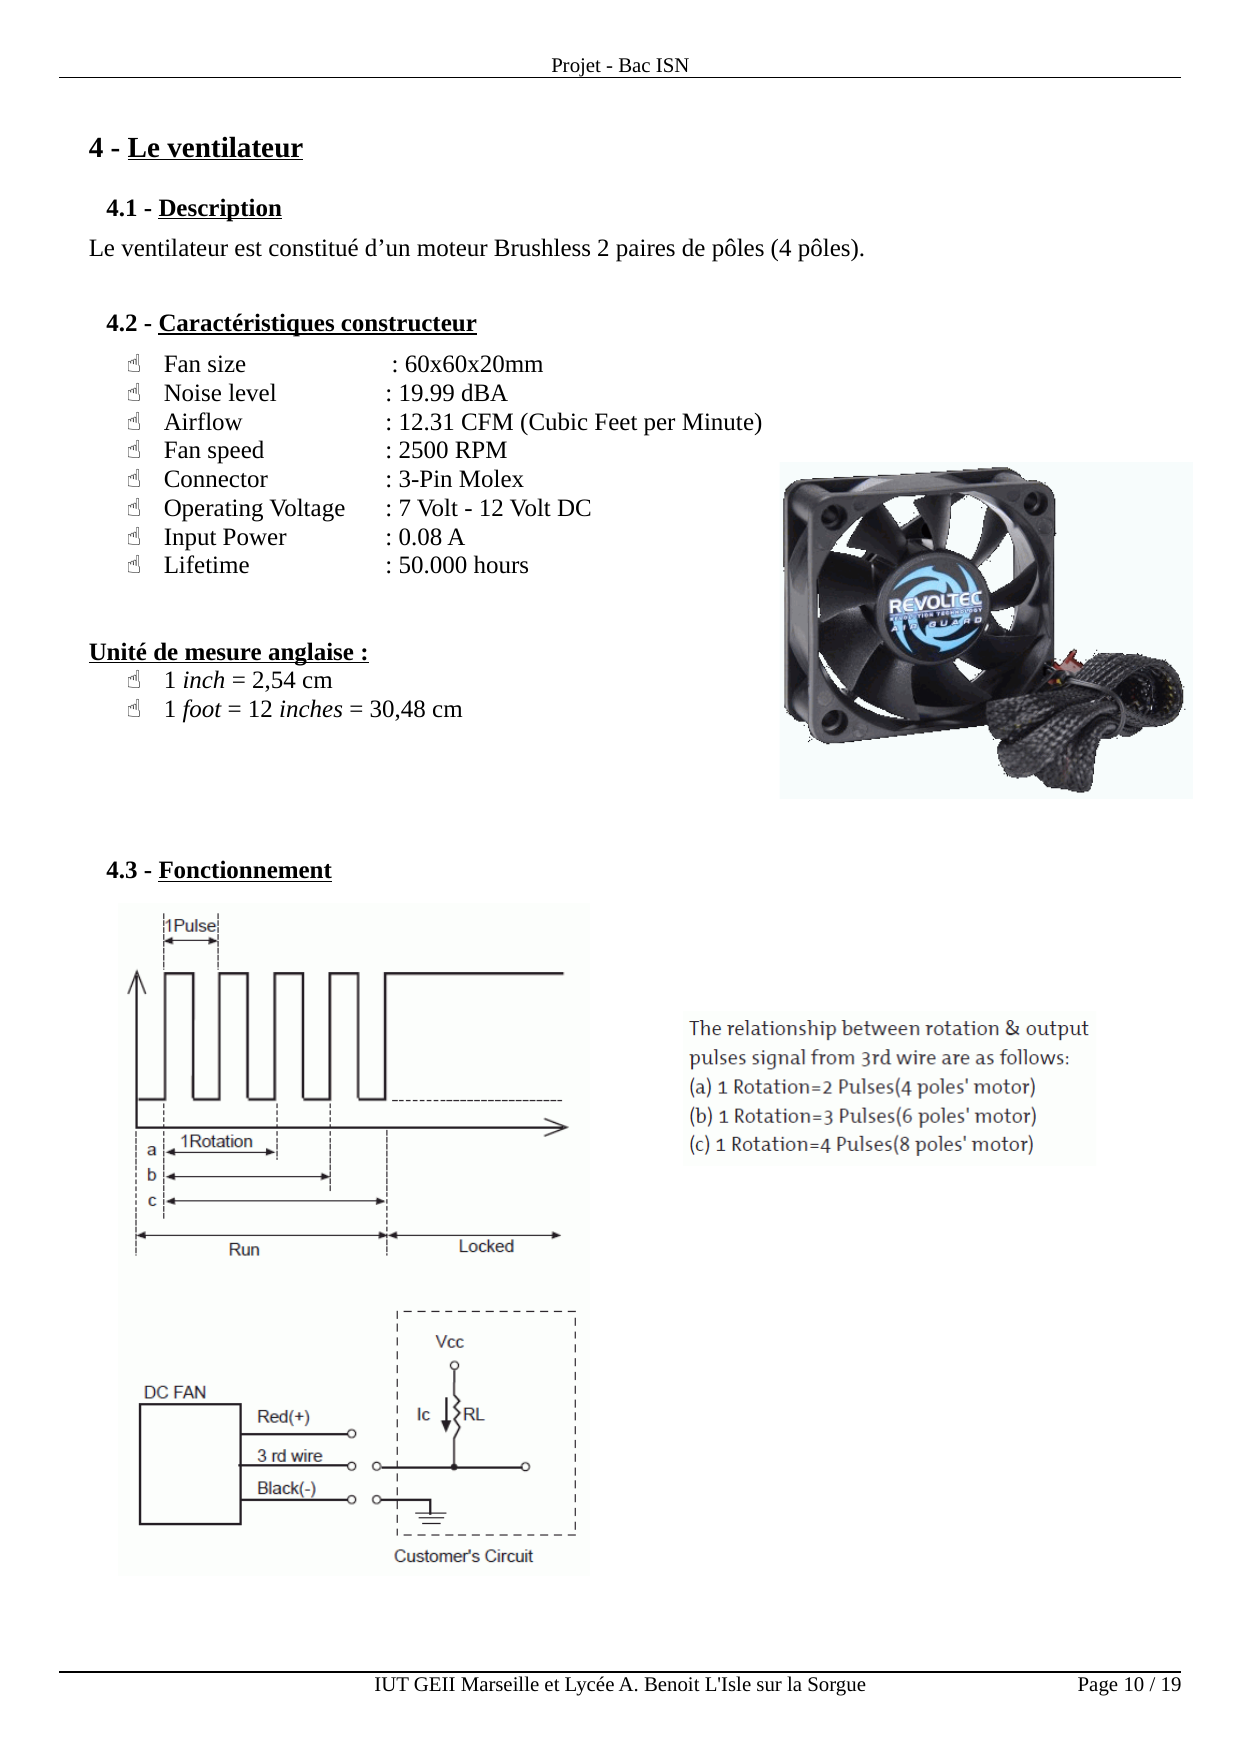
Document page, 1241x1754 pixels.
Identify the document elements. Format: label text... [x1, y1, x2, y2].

picture [779, 462, 1193, 799]
picture [117, 903, 591, 1576]
list Noise level : 19.99 dBA [126, 378, 1152, 407]
list Fan speed : 2500 RPM [126, 435, 1152, 464]
text Le ventilateur est constitué d’un moteur Brushless 2 paires de pôles (4 pôles). [88, 233, 1152, 262]
list Input Power : 0.08 A [126, 522, 779, 550]
list Fan size : 60x60x20mm [126, 349, 1152, 378]
subtitle Caractéristiques constructeur [106, 308, 1152, 337]
text Unité de mesure anglaise : [88, 637, 779, 665]
subtitle Fonctionnement [106, 856, 1152, 884]
list 1 foot = 12 inches = 30,48 cm [126, 694, 779, 723]
list Connector : 3-Pin Molex [126, 464, 779, 493]
list Airflow : 12.31 CFM (Cubic Feet per Minute) [126, 407, 1152, 435]
list Operating Voltage : 7 Volt - 12 Volt DC [126, 493, 779, 522]
subtitle Le ventilateur [88, 130, 1152, 163]
list 1 inch = 2,54 cm [126, 665, 779, 694]
list Lifetime : 50.000 hours [126, 550, 779, 579]
subtitle Description [106, 193, 1152, 222]
picture [683, 1011, 1097, 1166]
